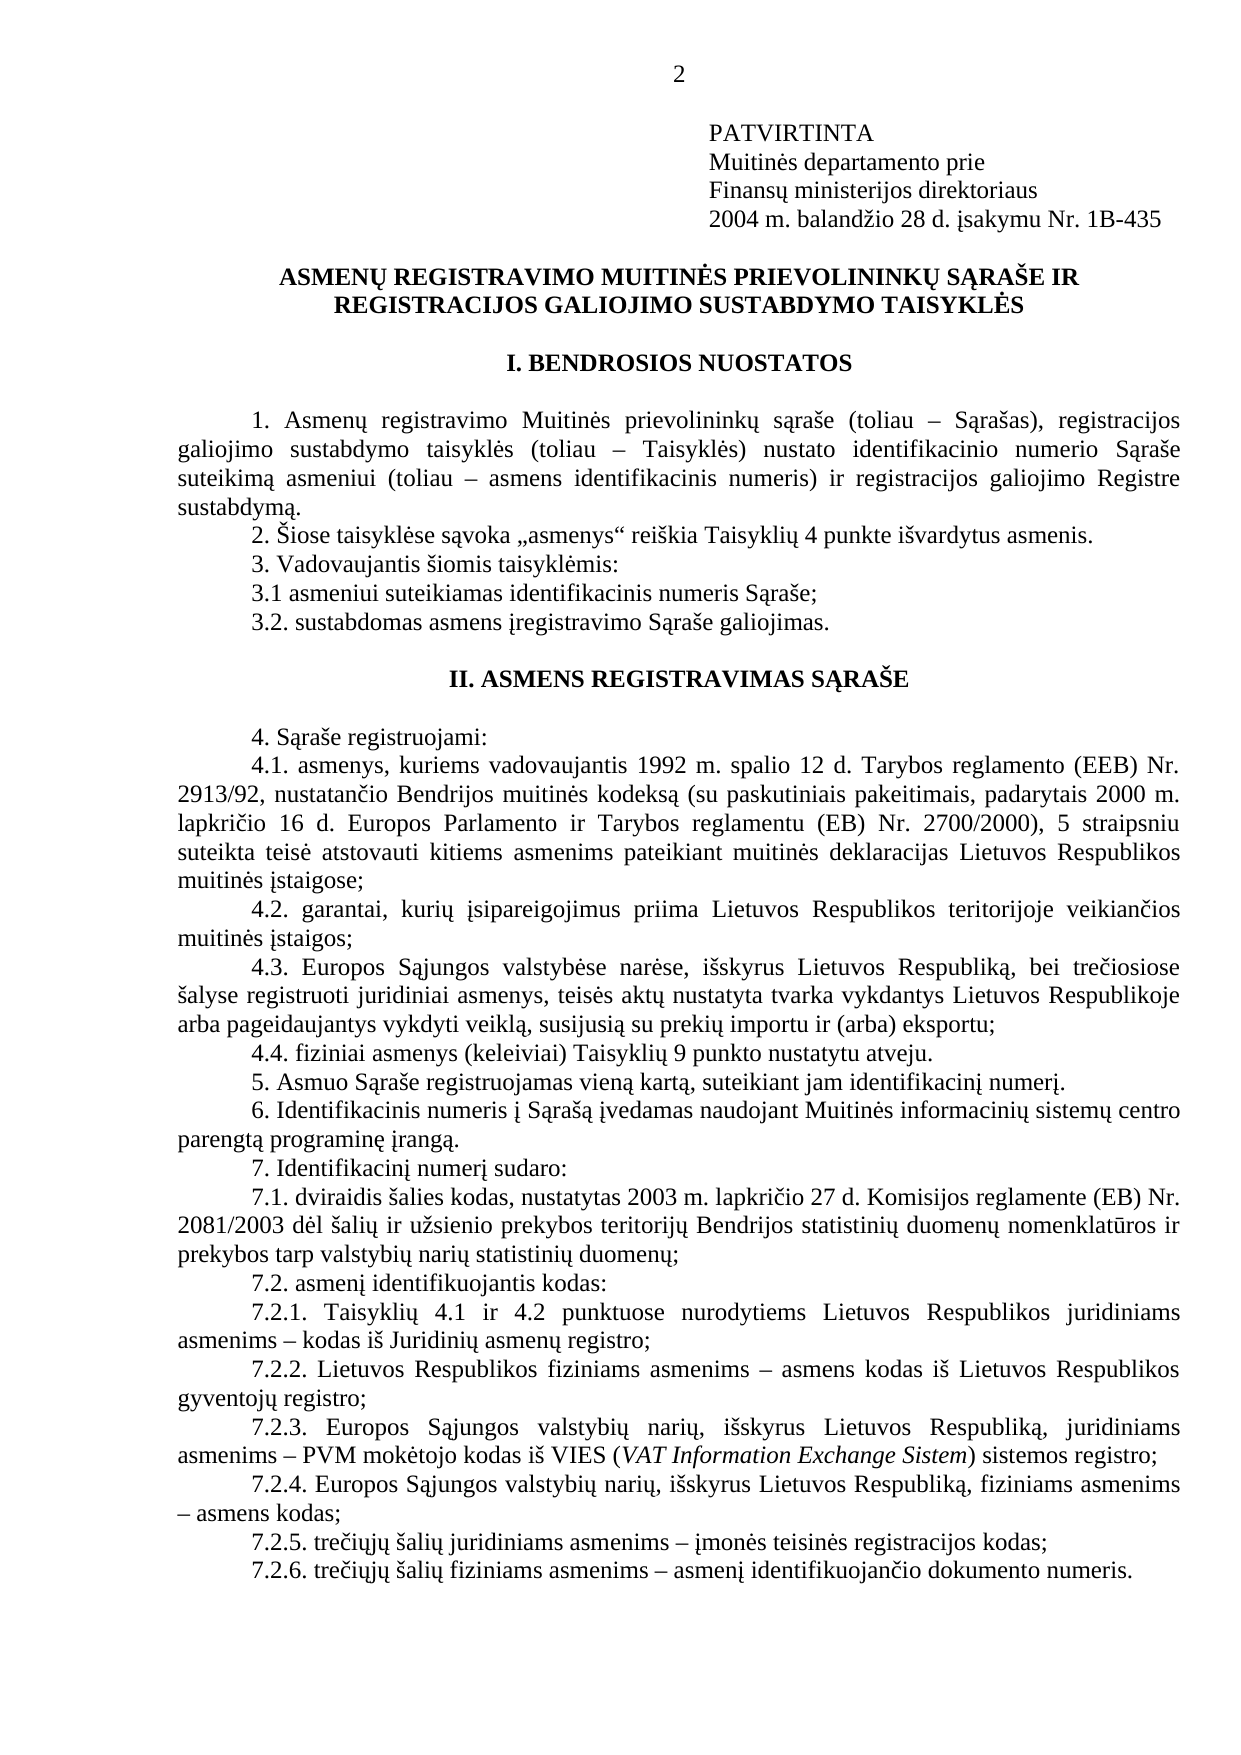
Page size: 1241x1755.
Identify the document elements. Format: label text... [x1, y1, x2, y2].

text 3.2. sustabdomas asmens įregistravimo Sąraše galiojimas. [177, 607, 1181, 636]
text 7.2.2. Lietuvos Respublikos fiziniams asmenims – asmens kodas iš Lietuvos Respublikos gyventojų registro; [177, 1354, 1181, 1412]
text 7.1. dviraidis šalies kodas, nustatytas 2003 m. lapkričio 27 d. Komisijos reglamente (EB) Nr. 2081/2003 dėl šalių ir užsienio prekybos teritorijų Bendrijos statistinių duomenų nomenklatūros ir prekybos tarp valstybių narių statistinių duomenų; [177, 1182, 1181, 1268]
text 6. Identifikacinis numeris į Sąrašą įvedamas naudojant Muitinės informacinių sistemų centro parengtą programinę įrangą. [177, 1096, 1181, 1153]
text 3. Vadovaujantis šiomis taisyklėmis: [177, 549, 1181, 578]
text I. BENDROSIOS NUOSTATOS [177, 348, 1181, 377]
text 1. Asmenų registravimo Muitinės prievolininkų sąraše (toliau – Sąrašas), registracijos galiojimo sustabdymo taisyklės (toliau – Taisyklės) nustato identifikacinio numerio Sąraše suteikimą asmeniui (toliau – asmens identifikacinis numeris) ir registracijos galiojimo Registre sustabdymą. [177, 406, 1181, 521]
text Muitinės departamento prie [177, 147, 1181, 176]
text 7.2.1. Taisyklių 4.1 ir 4.2 punktuose nurodytiems Lietuvos Respublikos juridiniams asmenims – kodas iš Juridinių asmenų registro; [177, 1297, 1181, 1354]
text ASMENŲ REGISTRAVIMO MUITINĖS PRIEVOLININKŲ SĄRAŠE IR REGISTRACIJOS GALIOJIMO SUSTABDYMO TAISYKLĖS [177, 262, 1181, 319]
text 4. Sąraše registruojami: [177, 722, 1181, 751]
text 4.3. Europos Sąjungos valstybėse narėse, išskyrus Lietuvos Respubliką, bei trečiosiose šalyse registruoti juridiniai asmenys, teisės aktų nustatyta tvarka vykdantys Lietuvos Respublikoje arba pageidaujantys vykdyti veiklą, susijusią su prekių importu ir (arba) eksportu; [177, 952, 1181, 1038]
text II. ASMENS REGISTRAVIMAS SĄRAŠE [177, 664, 1181, 693]
text 7.2.4. Europos Sąjungos valstybių narių, išskyrus Lietuvos Respubliką, fiziniams asmenims – asmens kodas; [177, 1469, 1181, 1527]
text 4.1. asmenys, kuriems vadovaujantis 1992 m. spalio 12 d. Tarybos reglamento (EEB) Nr. 2913/92, nustatančio Bendrijos muitinės kodeksą (su paskutiniais pakeitimais, padarytais 2000 m. lapkričio 16 d. Europos Parlamento ir Tarybos reglamentu (EB) Nr. 2700/2000), 5 straipsniu suteikta teisė atstovauti kitiems asmenims pateikiant muitinės deklaracijas Lietuvos Respublikos muitinės įstaigose; [177, 751, 1181, 894]
text 5. Asmuo Sąraše registruojamas vieną kartą, suteikiant jam identifikacinį numerį. [177, 1067, 1181, 1096]
text 7.2. asmenį identifikuojantis kodas: [177, 1268, 1181, 1297]
text 4.4. fiziniai asmenys (keleiviai) Taisyklių 9 punkto nustatytu atveju. [177, 1038, 1181, 1067]
text 3.1 asmeniui suteikiamas identifikacinis numeris Sąraše; [177, 578, 1181, 607]
text 2004 m. balandžio 28 d. įsakymu Nr. 1B-435 [177, 204, 1181, 233]
text 7.2.3. Europos Sąjungos valstybių narių, išskyrus Lietuvos Respubliką, juridiniams asmenims – PVM mokėtojo kodas iš VIES (VAT Information Exchange Sistem) sistemos registro; [177, 1412, 1181, 1469]
text Finansų ministerijos direktoriaus [177, 176, 1181, 204]
text 7.2.5. trečiųjų šalių juridiniams asmenims – įmonės teisinės registracijos kodas; [177, 1527, 1181, 1556]
text 7. Identifikacinį numerį sudaro: [177, 1153, 1181, 1182]
text PATVIRTINTA [177, 118, 1181, 147]
text 2. Šiose taisyklėse sąvoka „asmenys“ reiškia Taisyklių 4 punkte išvardytus asmenis. [177, 521, 1181, 549]
text 7.2.6. trečiųjų šalių fiziniams asmenims – asmenį identifikuojančio dokumento numeris. [177, 1556, 1181, 1584]
text 4.2. garantai, kurių įsipareigojimus priima Lietuvos Respublikos teritorijoje veikiančios muitinės įstaigos; [177, 894, 1181, 952]
